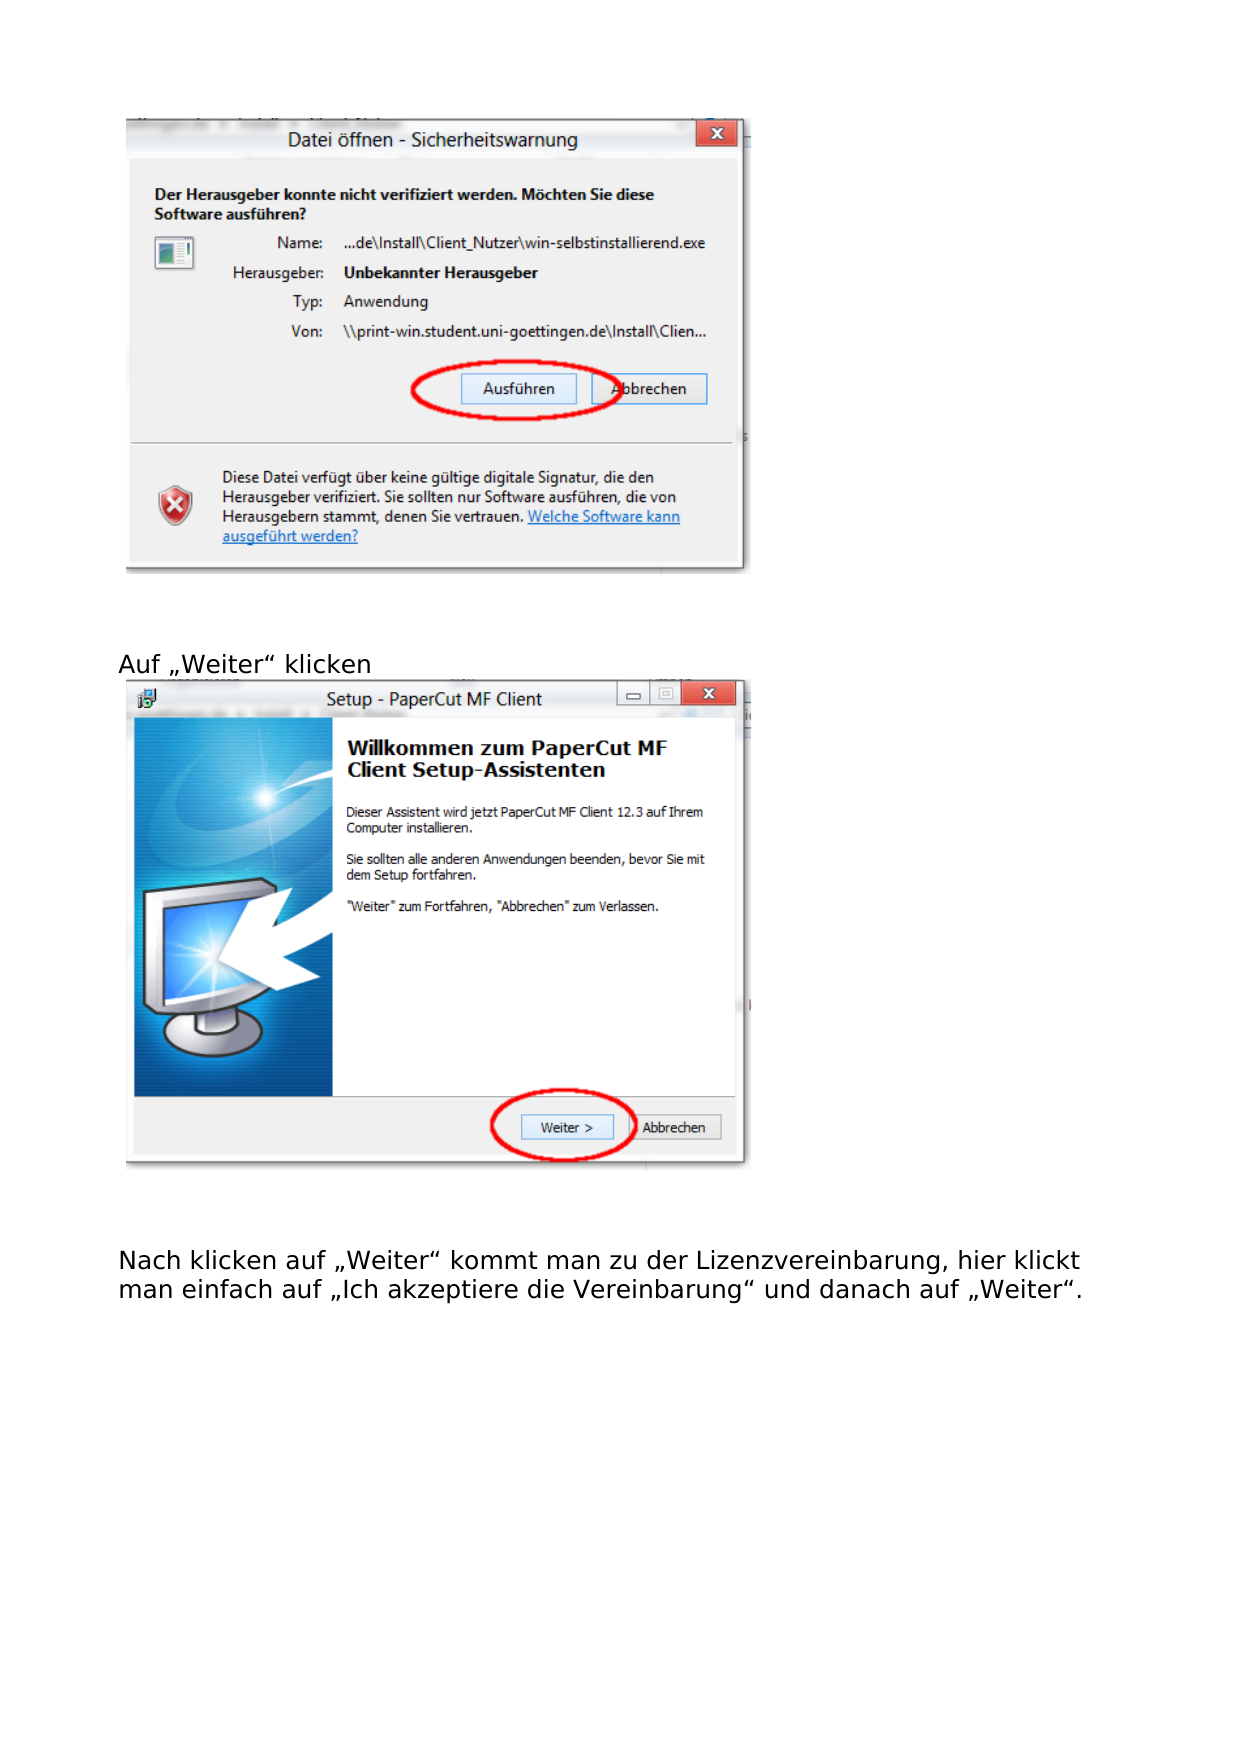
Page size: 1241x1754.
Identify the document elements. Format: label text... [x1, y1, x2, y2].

picture [126, 118, 752, 574]
picture [126, 679, 752, 1170]
text [118, 118, 1122, 638]
text Nach klicken auf „Weiter“ kommt man zu der Lizenzvereinbarung, hier klickt man einfach auf „Ich akzeptiere die Vereinbarung“ und danach auf „Weiter“. [118, 1246, 1122, 1305]
text Auf „Weiter“ klicken [118, 651, 1122, 1234]
